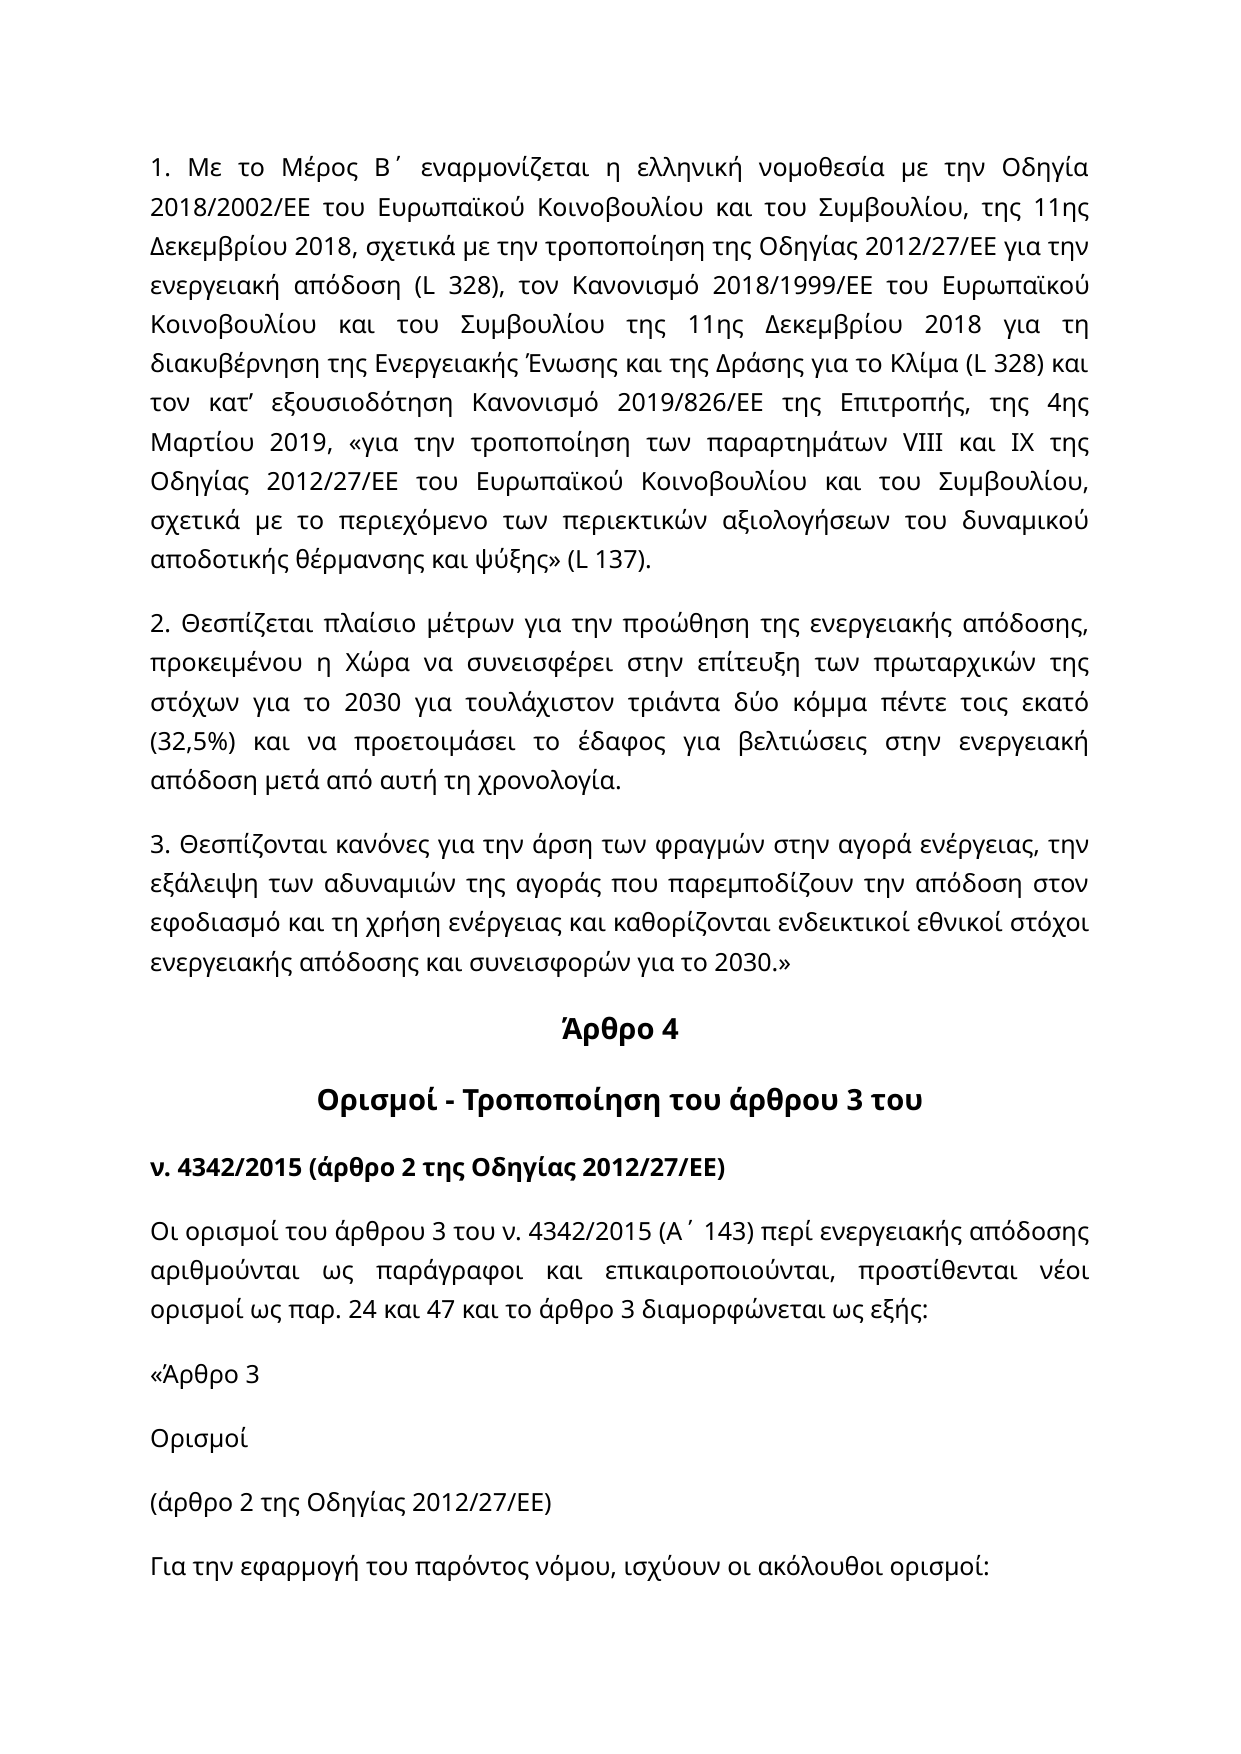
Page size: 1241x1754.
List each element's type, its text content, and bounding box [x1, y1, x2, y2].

text 2. Θεσπίζεται πλαίσιο μέτρων για την προώθηση της ενεργειακής απόδοσης, προκειμένου η Χώρα να συνεισφέρει στην επίτευξη των πρωταρχικών της στόχων για το 2030 για τουλάχιστον τριάντα δύο κόμμα πέντε τοις εκατό (32,5%) και να προετοιμάσει το έδαφος για βελτιώσεις στην ενεργειακή απόδοση μετά από αυτή τη χρονολογία. [150, 606, 1090, 797]
text Οι ορισμοί του άρθρου 3 του ν. 4342/2015 (Α΄ 143) περί ενεργειακής απόδοσης αριθμούνται ως παράγραφοι και επικαιροποιούνται, προστίθενται νέοι ορισμοί ως παρ. 24 και 47 και το άρθρο 3 διαμορφώνεται ως εξής: [150, 1214, 1090, 1326]
text (άρθρο 2 της Οδηγίας 2012/27/ΕΕ) [150, 1484, 1090, 1519]
text 3. Θεσπίζονται κανόνες για την άρση των φραγμών στην αγορά ενέργειας, την εξάλειψη των αδυναμιών της αγοράς που παρεμποδίζουν την απόδοση στον εφοδιασμό και τη χρήση ενέργειας και καθορίζονται ενδεικτικοί εθνικοί στόχοι ενεργειακής απόδοσης και συνεισφορών για το 2030.» [150, 827, 1090, 978]
text 1. Με το Μέρος Β΄ εναρμονίζεται η ελληνική νομοθεσία με την Οδηγία 2018/2002/EE του Ευρωπαϊκού Κοινοβουλίου και του Συμβουλίου, της 11ης Δεκεμβρίου 2018, σχετικά με την τροποποίηση της Οδηγίας 2012/27/ΕΕ για την ενεργειακή απόδοση (L 328), τον Κανονισμό 2018/1999/ΕΕ του Ευρωπαϊκού Κοινοβουλίου και του Συμβουλίου της 11ης Δεκεμβρίου 2018 για τη διακυβέρνηση της Ενεργειακής Ένωσης και της Δράσης για το Κλίμα (L 328) και τον κατ’ εξουσιοδότηση Κανονισμό 2019/826/ΕΕ της Επιτροπής, της 4ης Μαρτίου 2019, «για την τροποποίηση των παραρτημάτων VIII και IX της Οδηγίας 2012/27/ΕΕ του Ευρωπαϊκού Κοινοβουλίου και του Συμβουλίου, σχετικά με το περιεχόμενο των περιεκτικών αξιολογήσεων του δυναμικού αποδοτικής θέρμανσης και ψύξης» (L 137). [150, 150, 1090, 576]
text Για την εφαρμογή του παρόντος νόμου, ισχύουν οι ακόλουθοι ορισμοί: [150, 1549, 1090, 1583]
subtitle Ορισμοί - Τροποποίηση του άρθρου 3 του [150, 1079, 1090, 1119]
text Ορισμοί [150, 1420, 1090, 1454]
text ν. 4342/2015 (άρθρο 2 της Οδηγίας 2012/27/ΕΕ) [150, 1149, 1090, 1184]
subtitle Άρθρο 4 [150, 1008, 1090, 1048]
text «Άρθρο 3 [150, 1356, 1090, 1390]
